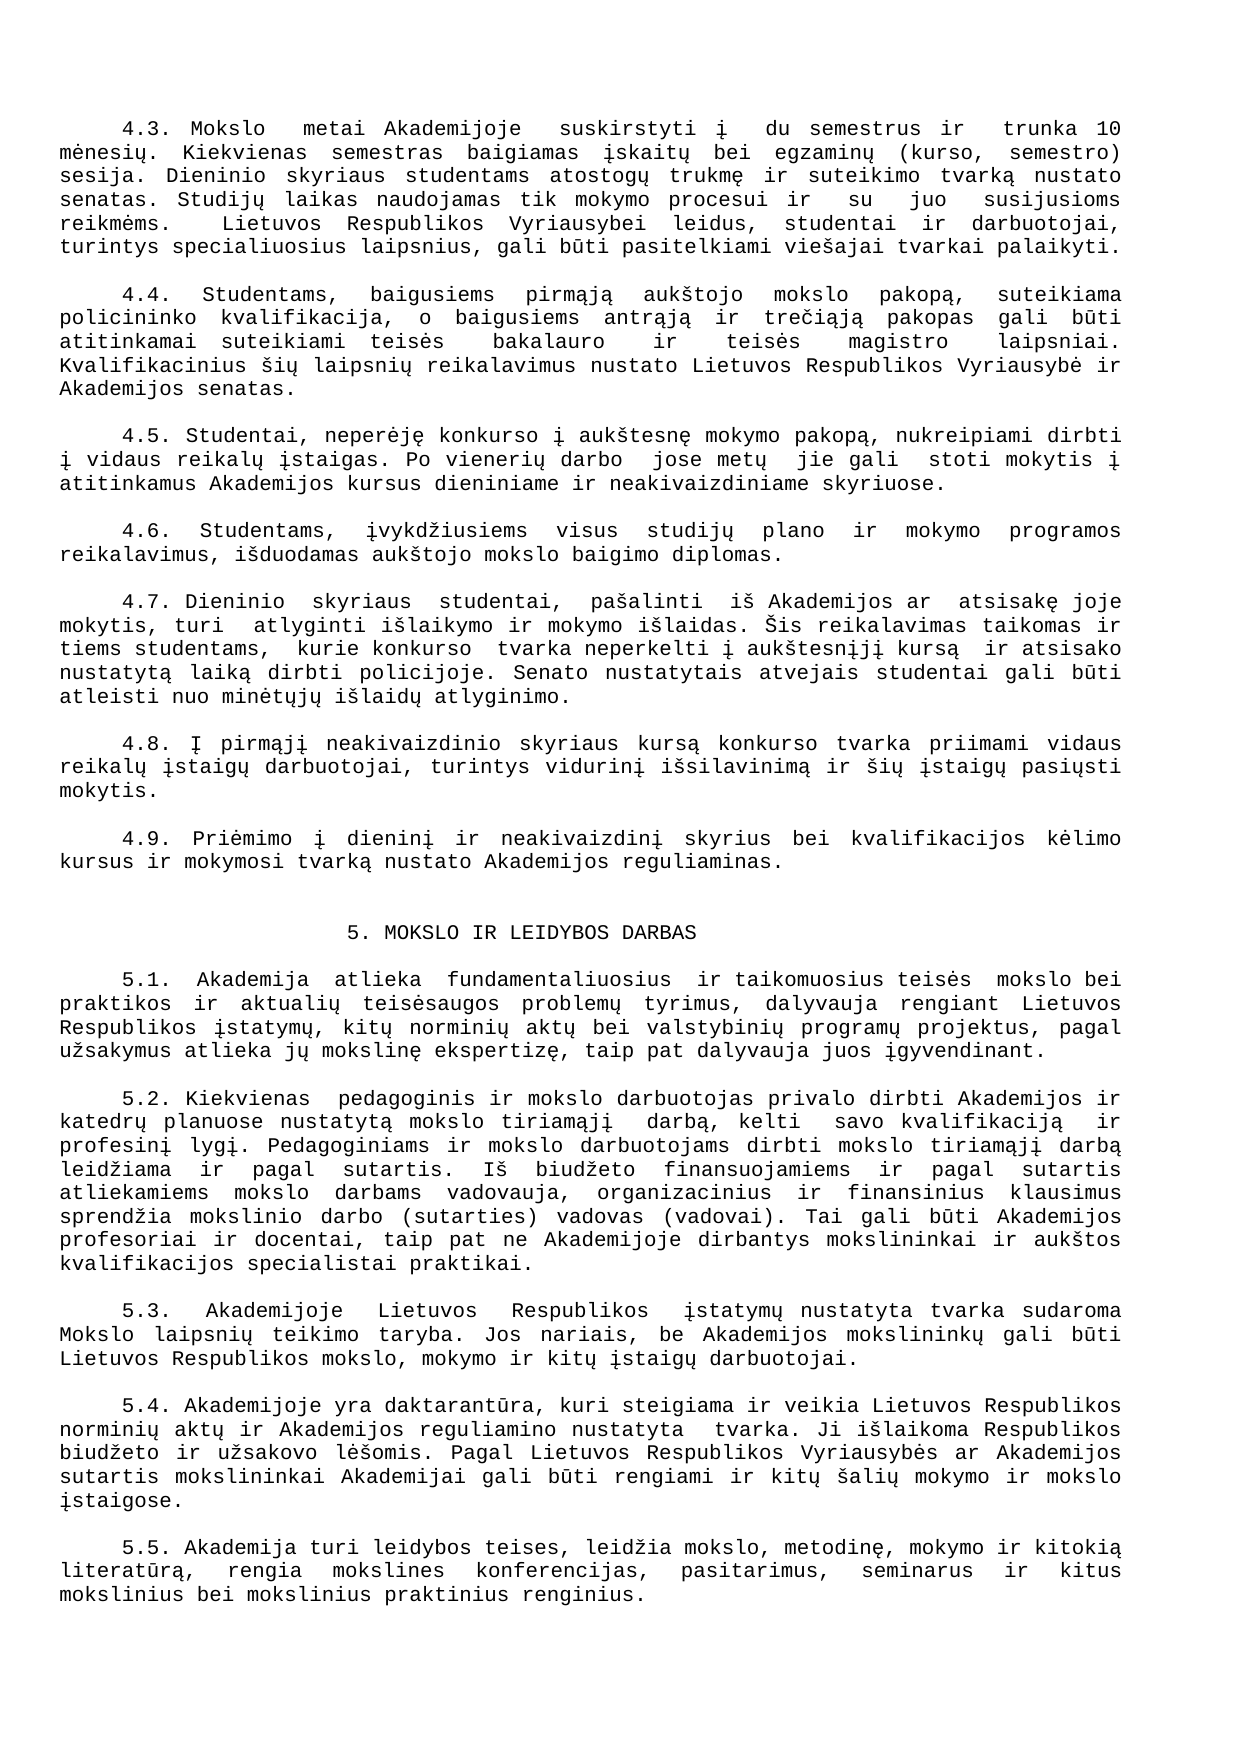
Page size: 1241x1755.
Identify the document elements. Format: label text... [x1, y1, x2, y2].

text 4.9. Priėmimo į dieninį ir neakivaizdinį skyrius bei kvalifikacijos kėlimo kursus ir mokymosi tvarką nustato Akademijos reguliaminas. [59, 827, 1122, 875]
text 4.6. Studentams, įvykdžiusiems visus studijų plano ir mokymo programos reikalavimus, išduodamas aukštojo mokslo baigimo diplomas. [59, 520, 1122, 567]
text 4.4. Studentams, baigusiems pirmąją aukštojo mokslo pakopą, suteikiama policininko kvalifikacija, o baigusiems antrąją ir trečiąją pakopas gali būti atitinkamai suteikiami teisės bakalauro ir teisės magistro laipsniai. Kvalifikacinius šių laipsnių reikalavimus nustato Lietuvos Respublikos Vyriausybė ir Akademijos senatas. [59, 284, 1122, 402]
text 4.7. Dieninio skyriaus studentai, pašalinti iš Akademijos ar atsisakę joje mokytis, turi atlyginti išlaikymo ir mokymo išlaidas. Šis reikalavimas taikomas ir tiems studentams, kurie konkurso tvarka neperkelti į aukštesnįjį kursą ir atsisako nustatytą laiką dirbti policijoje. Senato nustatytais atvejais studentai gali būti atleisti nuo minėtųjų išlaidų atlyginimo. [59, 591, 1122, 709]
text 5.2. Kiekvienas pedagoginis ir mokslo darbuotojas privalo dirbti Akademijos ir katedrų planuose nustatytą mokslo tiriamąjį darbą, kelti savo kvalifikaciją ir profesinį lygį. Pedagoginiams ir mokslo darbuotojams dirbti mokslo tiriamąjį darbą leidžiama ir pagal sutartis. Iš biudžeto finansuojamiems ir pagal sutartis atliekamiems mokslo darbams vadovauja, organizacinius ir finansinius klausimus sprendžia mokslinio darbo (sutarties) vadovas (vadovai). Tai gali būti Akademijos profesoriai ir docentai, taip pat ne Akademijoje dirbantys mokslininkai ir aukštos kvalifikacijos specialistai praktikai. [59, 1088, 1122, 1277]
text 4.8. Į pirmąjį neakivaizdinio skyriaus kursą konkurso tvarka priimami vidaus reikalų įstaigų darbuotojai, turintys vidurinį išsilavinimą ir šių įstaigų pasiųsti mokytis. [59, 733, 1122, 804]
text 5.4. Akademijoje yra daktarantūra, kuri steigiama ir veikia Lietuvos Respublikos norminių aktų ir Akademijos reguliamino nustatyta tvarka. Ji išlaikoma Respublikos biudžeto ir užsakovo lėšomis. Pagal Lietuvos Respublikos Vyriausybės ar Akademijos sutartis mokslininkai Akademijai gali būti rengiami ir kitų šalių mokymo ir mokslo įstaigose. [59, 1395, 1122, 1513]
text 4.3. Mokslo metai Akademijoje suskirstyti į du semestrus ir trunka 10 mėnesių. Kiekvienas semestras baigiamas įskaitų bei egzaminų (kurso, semestro) sesija. Dieninio skyriaus studentams atostogų trukmę ir suteikimo tvarką nustato senatas. Studijų laikas naudojamas tik mokymo procesui ir su juo susijusioms reikmėms. Lietuvos Respublikos Vyriausybei leidus, studentai ir darbuotojai, turintys specialiuosius laipsnius, gali būti pasitelkiami viešajai tvarkai palaikyti. [59, 118, 1122, 260]
text 5.1. Akademija atlieka fundamentaliuosius ir taikomuosius teisės mokslo bei praktikos ir aktualių teisėsaugos problemų tyrimus, dalyvauja rengiant Lietuvos Respublikos įstatymų, kitų norminių aktų bei valstybinių programų projektus, pagal užsakymus atlieka jų mokslinę ekspertizę, taip pat dalyvauja juos įgyvendinant. [59, 969, 1122, 1064]
text 5. MOKSLO IR LEIDYBOS DARBAS [59, 922, 1122, 946]
text 4.5. Studentai, neperėję konkurso į aukštesnę mokymo pakopą, nukreipiami dirbti į vidaus reikalų įstaigas. Po vienerių darbo jose metų jie gali stoti mokytis į atitinkamus Akademijos kursus dieniniame ir neakivaizdiniame skyriuose. [59, 426, 1122, 496]
text 5.5. Akademija turi leidybos teises, leidžia mokslo, metodinę, mokymo ir kitokią literatūrą, rengia mokslines konferencijas, pasitarimus, seminarus ir kitus mokslinius bei mokslinius praktinius renginius. [59, 1537, 1122, 1608]
text 5.3. Akademijoje Lietuvos Respublikos įstatymų nustatyta tvarka sudaroma Mokslo laipsnių teikimo taryba. Jos nariais, be Akademijos mokslininkų gali būti Lietuvos Respublikos mokslo, mokymo ir kitų įstaigų darbuotojai. [59, 1300, 1122, 1371]
